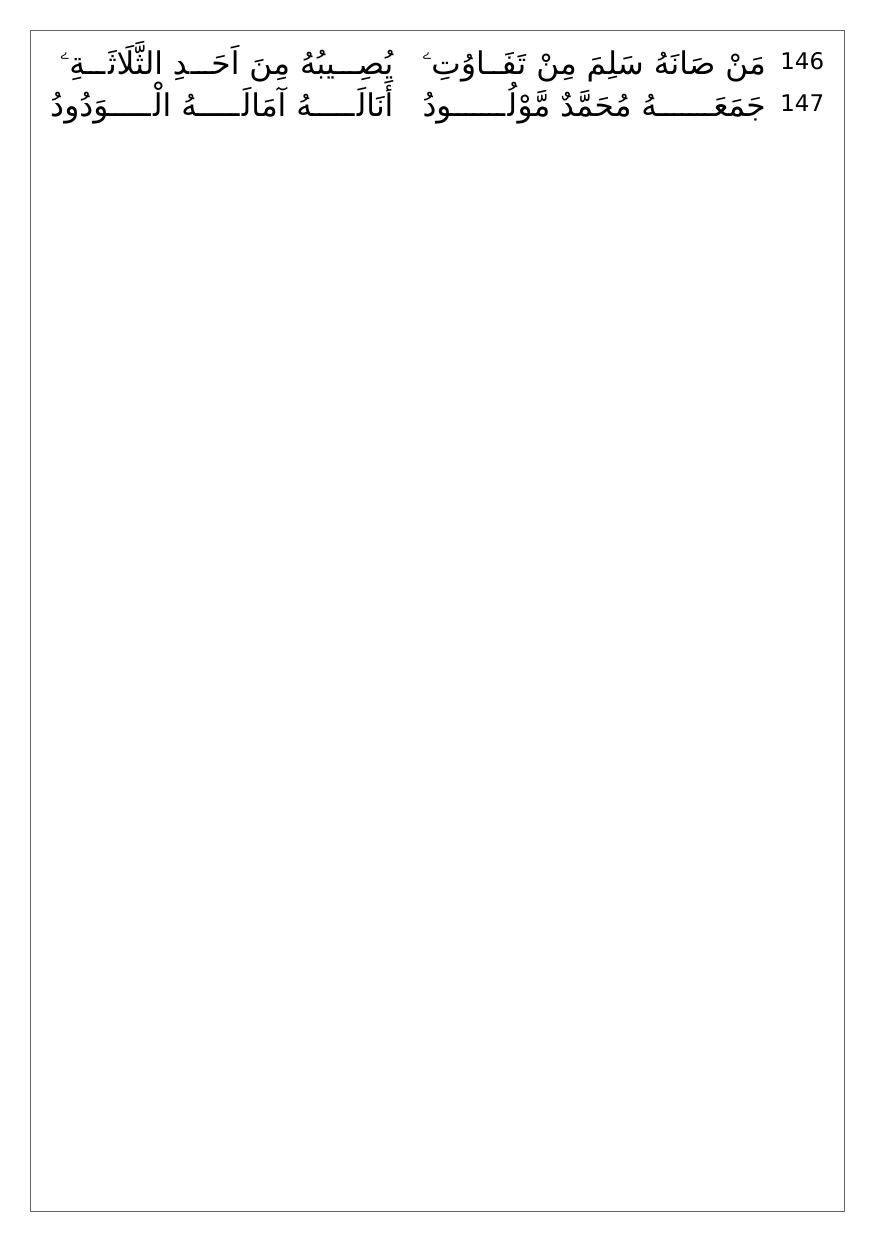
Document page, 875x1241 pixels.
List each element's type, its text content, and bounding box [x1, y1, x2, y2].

table_cell [771, 45, 829, 86]
table_cell يُصِيبُهُ مِنَ اَحَدِ الثَّلَاثَةِۦ [45, 45, 399, 86]
table_cell مَنْ صَانَهُ سَلِمَ مِنْ تَفَاوُتِۦ [417, 45, 771, 86]
table_cell [399, 45, 416, 86]
table_cell أَنَالَهُ آمَالَهُ الْوَدُودُ [45, 87, 399, 127]
table_cell [399, 87, 416, 127]
table_cell جَمَعَهُ مُحَمَّدٌ مَّوْلُودُ [417, 87, 771, 127]
table_cell [771, 87, 829, 127]
